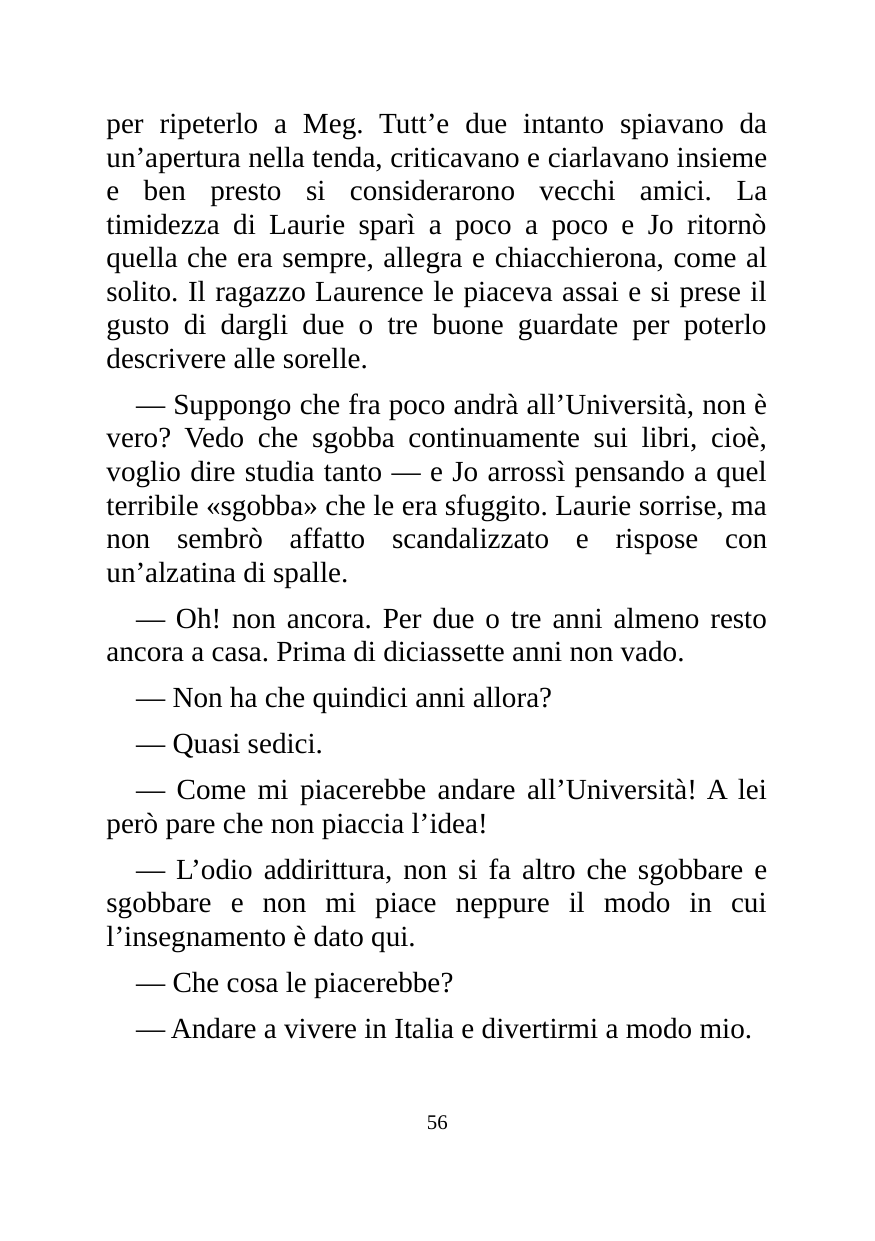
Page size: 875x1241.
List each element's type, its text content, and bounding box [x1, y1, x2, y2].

text — Che cosa le piacerebbe? [106, 965, 768, 999]
text — Come mi piacerebbe andare all’Università! A lei però pare che non piaccia l’idea! [106, 772, 768, 839]
text — Andare a vivere in Italia e divertirmi a modo mio. [106, 1011, 768, 1045]
text — Quasi sedici. [106, 726, 768, 760]
text per ripeterlo a Meg. Tutt’e due intanto spiavano da un’apertura nella tenda, criticavano e ciarlavano insieme e ben presto si considerarono vecchi amici. La timidezza di Laurie sparì a poco a poco e Jo ritornò quella che era sempre, allegra e chiacchierona, come al solito. Il ragazzo Laurence le piaceva assai e si prese il gusto di dargli due o tre buone guardate per poterlo descrivere alle sorelle. [106, 106, 768, 374]
text — Oh! non ancora. Per due o tre anni almeno resto ancora a casa. Prima di diciassette anni non vado. [106, 601, 768, 668]
text — Non ha che quindici anni allora? [106, 680, 768, 714]
text — Suppongo che fra poco andrà all’Università, non è vero? Vedo che sgobba continuamente sui libri, cioè, voglio dire studia tanto — e Jo arrossì pensando a quel terribile «sgobba» che le era sfuggito. Laurie sorrise, ma non sembrò affatto scandalizzato e rispose con un’alzatina di spalle. [106, 387, 768, 588]
text — L’odio addirittura, non si fa altro che sgobbare e sgobbare e non mi piace neppure il modo in cui l’insegnamento è dato qui. [106, 852, 768, 953]
